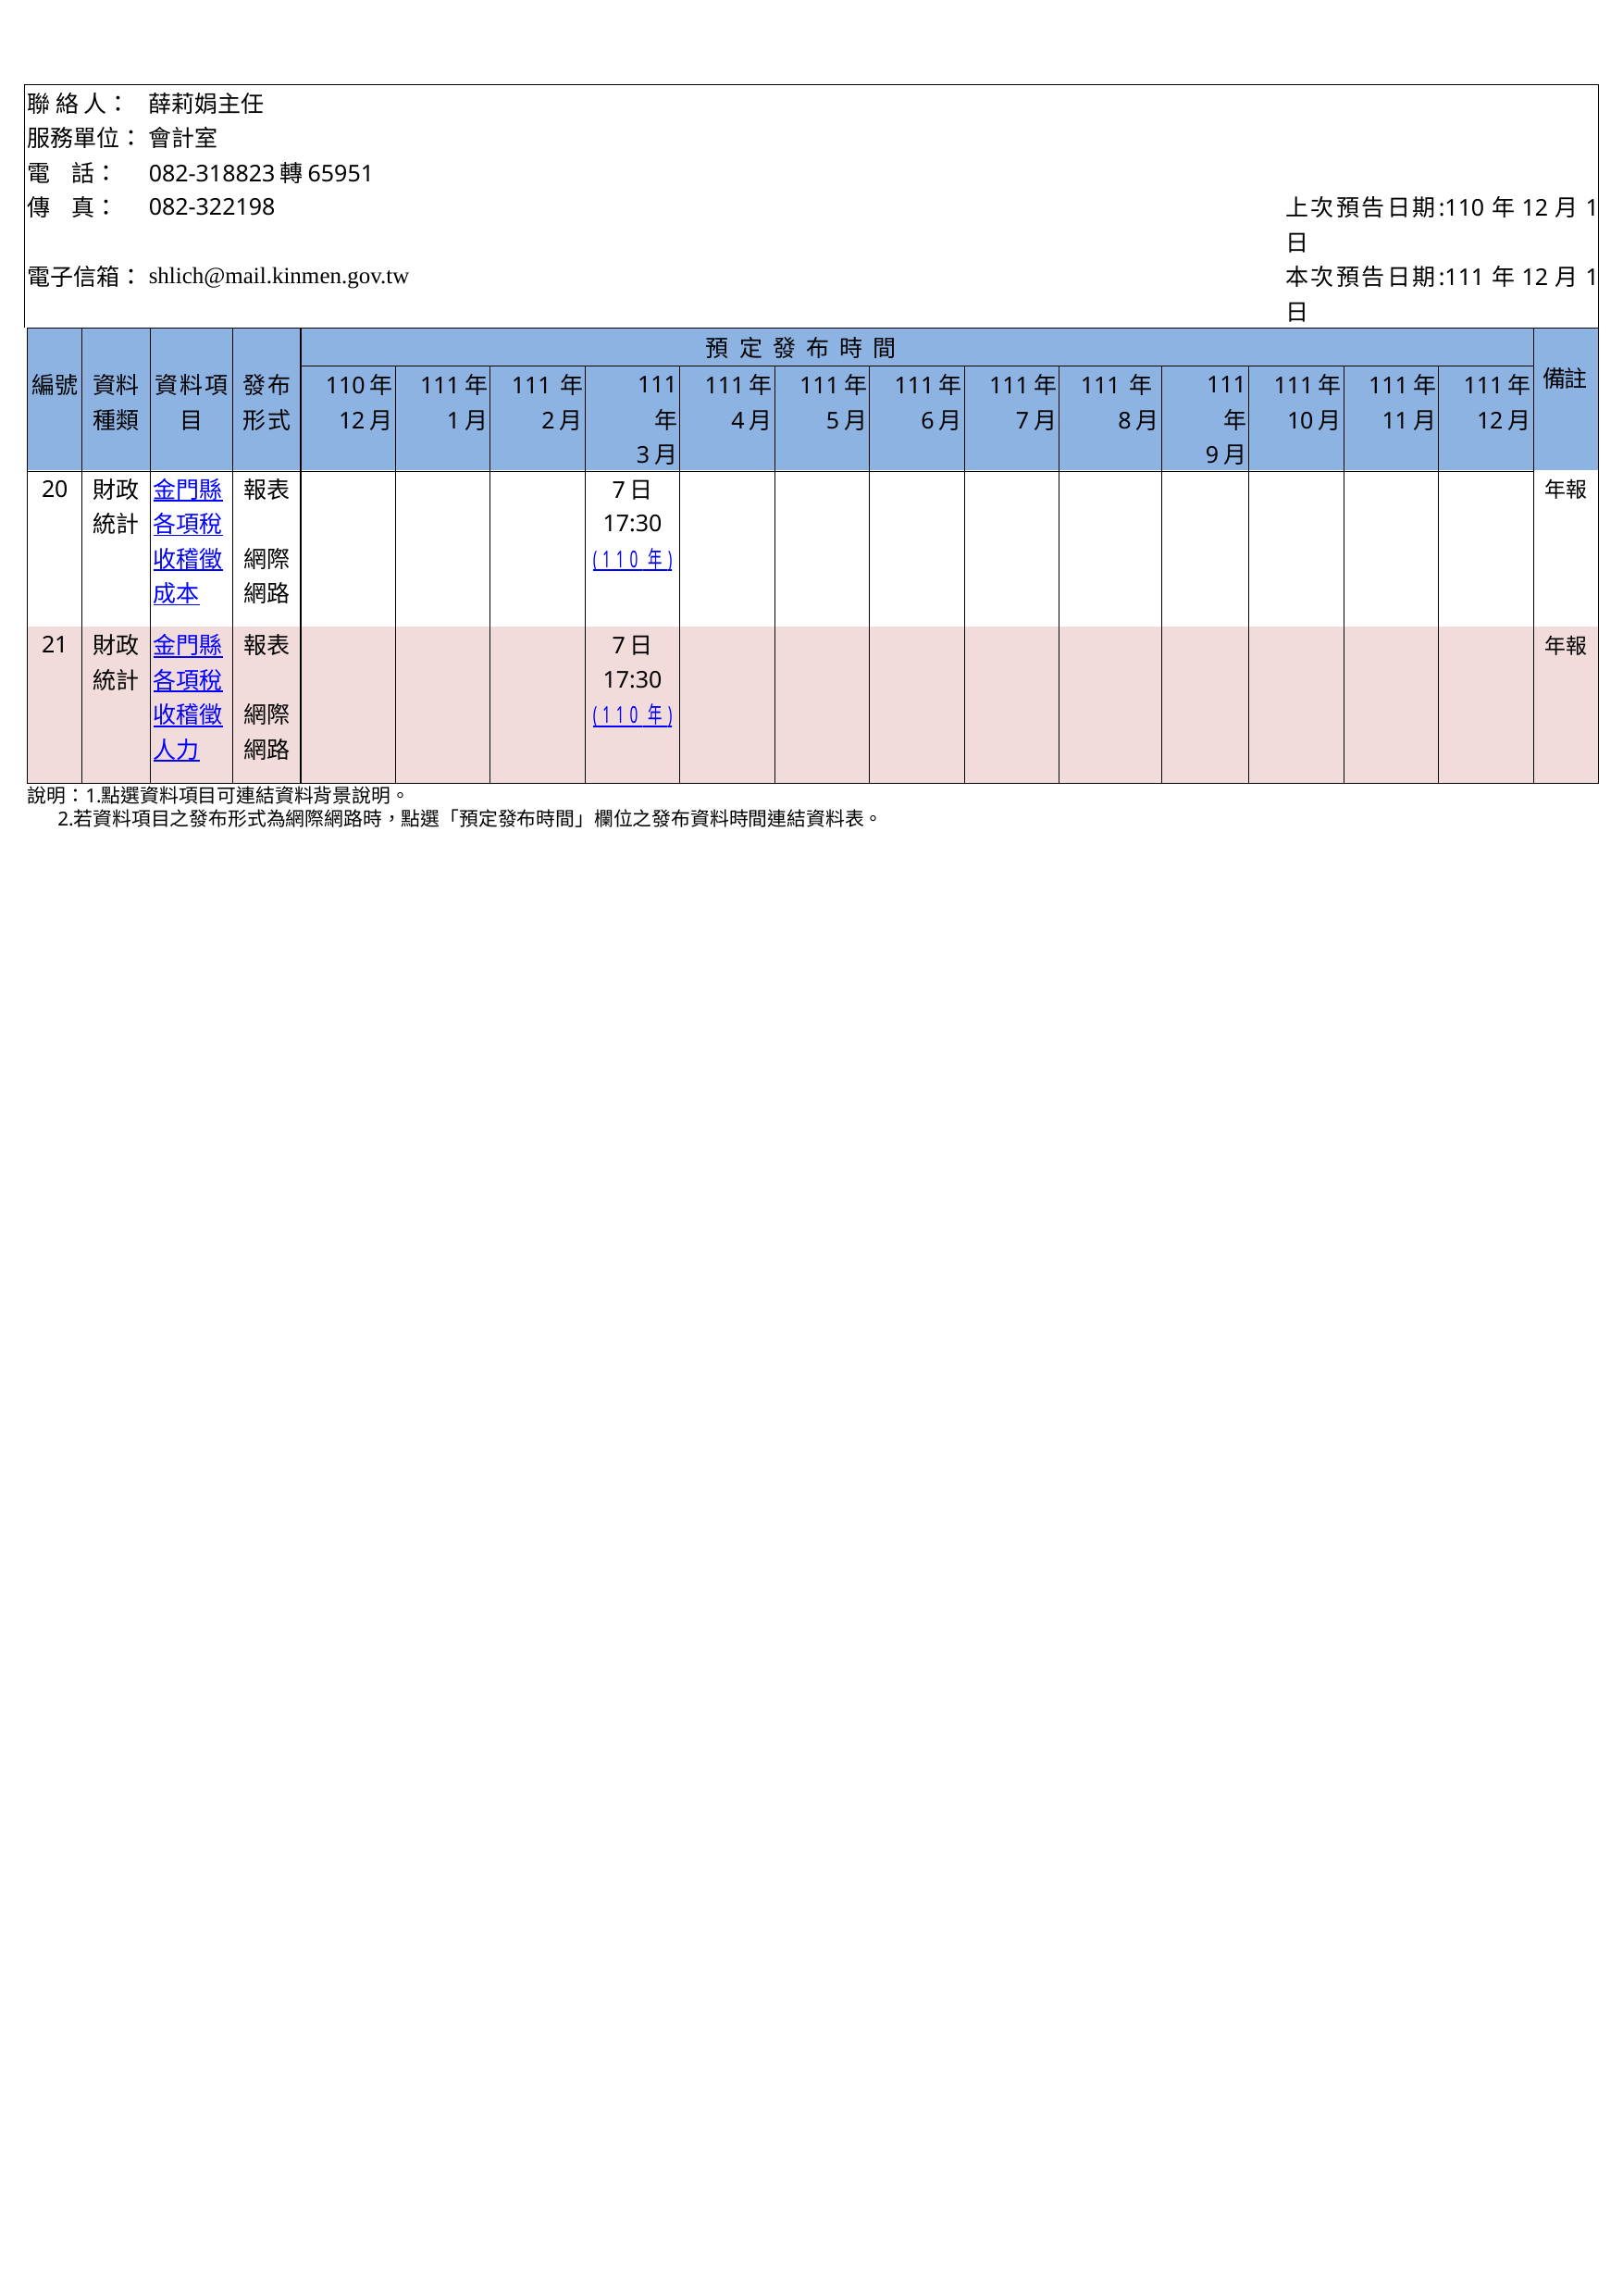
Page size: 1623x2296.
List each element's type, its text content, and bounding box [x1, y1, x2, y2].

table_cell 編號 [28, 366, 81, 470]
table_cell 年報 [1534, 471, 1598, 627]
table_cell 111 年 2月 [490, 366, 585, 470]
table_cell [1162, 627, 1248, 783]
table_cell [1162, 472, 1248, 627]
table_cell 年報 [1534, 627, 1598, 783]
table_cell 111年 11月 [1344, 366, 1438, 470]
table_cell 傳 真： [25, 189, 146, 258]
table_cell 資料種類 [82, 366, 150, 470]
table_cell [870, 472, 964, 627]
table_cell 資料項目 [151, 366, 232, 470]
table_cell 110年 12月 [302, 366, 395, 470]
table_cell [1282, 155, 1598, 189]
table_cell 111年 7月 [965, 366, 1059, 470]
table_cell [1439, 627, 1533, 783]
table_cell 111年 3月 [586, 366, 679, 470]
table_header 薛莉娟主任 [146, 85, 1282, 119]
table_cell 7日 17:30 (110年) [586, 472, 679, 627]
table_cell 111年 10月 [1249, 366, 1344, 470]
table_cell 082-318823轉65951 [146, 155, 1282, 189]
table_cell 21 [28, 627, 81, 783]
table_cell [233, 329, 300, 366]
table_cell [490, 472, 585, 627]
table_cell [302, 627, 395, 783]
table_cell 預 定 發 布 時 間 [302, 329, 1533, 366]
table_cell [680, 472, 774, 627]
table_cell [965, 472, 1059, 627]
table_cell 111年 9月 [1162, 366, 1248, 470]
table_cell [1344, 472, 1438, 627]
table_cell 財政統計 [82, 627, 150, 783]
table_header 聯 絡 人： [25, 85, 146, 119]
table_cell [1059, 627, 1161, 783]
table_cell [965, 627, 1059, 783]
table_cell 111 年 8月 [1059, 366, 1161, 470]
table_cell 111年 5月 [775, 366, 869, 470]
table_cell 備註 [1534, 329, 1598, 470]
table_cell 電子信箱： [25, 258, 146, 328]
table_cell 金門縣各項稅收稽徵成本 [151, 472, 232, 627]
table_cell [302, 472, 395, 627]
table_cell 20 [28, 472, 81, 627]
table_cell shlich@mail.kinmen.gov.tw [146, 258, 1282, 328]
table_cell 111年 12月 [1439, 366, 1533, 470]
table_cell 111年 4月 [680, 366, 774, 470]
table_cell 111年 6月 [870, 366, 964, 470]
table_header [1282, 85, 1598, 119]
table_cell [1249, 472, 1344, 627]
table_cell [151, 329, 232, 366]
table_cell 本次預告日期:111年12月1日 [1282, 258, 1598, 328]
table_cell 會計室 [146, 119, 1282, 155]
table_cell 7日 17:30 (110年) [586, 627, 679, 783]
table_cell [1439, 472, 1533, 627]
table_cell [490, 627, 585, 783]
table_cell [1282, 119, 1598, 155]
table_cell [870, 627, 964, 783]
table_cell 電 話： [25, 155, 146, 189]
table_cell [28, 329, 81, 366]
table_cell [775, 472, 869, 627]
table_cell [396, 472, 489, 627]
table_cell 財政統計 [82, 472, 150, 627]
text 2.若資料項目之發布形式為網際網路時，點選「預定發布時間」欄位之發布資料時間連結資料表。 [27, 807, 1595, 830]
table_cell [1249, 627, 1344, 783]
table_cell 111年 1月 [396, 366, 489, 470]
table_cell 082-322198 [146, 189, 1282, 258]
table_cell [396, 627, 489, 783]
table_cell 報表 網際網路 [233, 627, 300, 783]
text 說明：1.點選資料項目可連結資料背景說明。 [27, 784, 1595, 807]
table_cell [82, 329, 150, 366]
table_cell [775, 627, 869, 783]
table_cell 服務單位： [25, 119, 146, 155]
table_cell [1059, 472, 1161, 627]
table_cell [680, 627, 774, 783]
table_cell 金門縣各項稅收稽徵人力 [151, 627, 232, 783]
table_cell [1344, 627, 1438, 783]
table_cell 上次預告日期:110年12月1日 [1282, 189, 1598, 258]
table_cell 發布形式 [233, 366, 300, 470]
table_cell 報表 網際網路 [233, 472, 300, 627]
